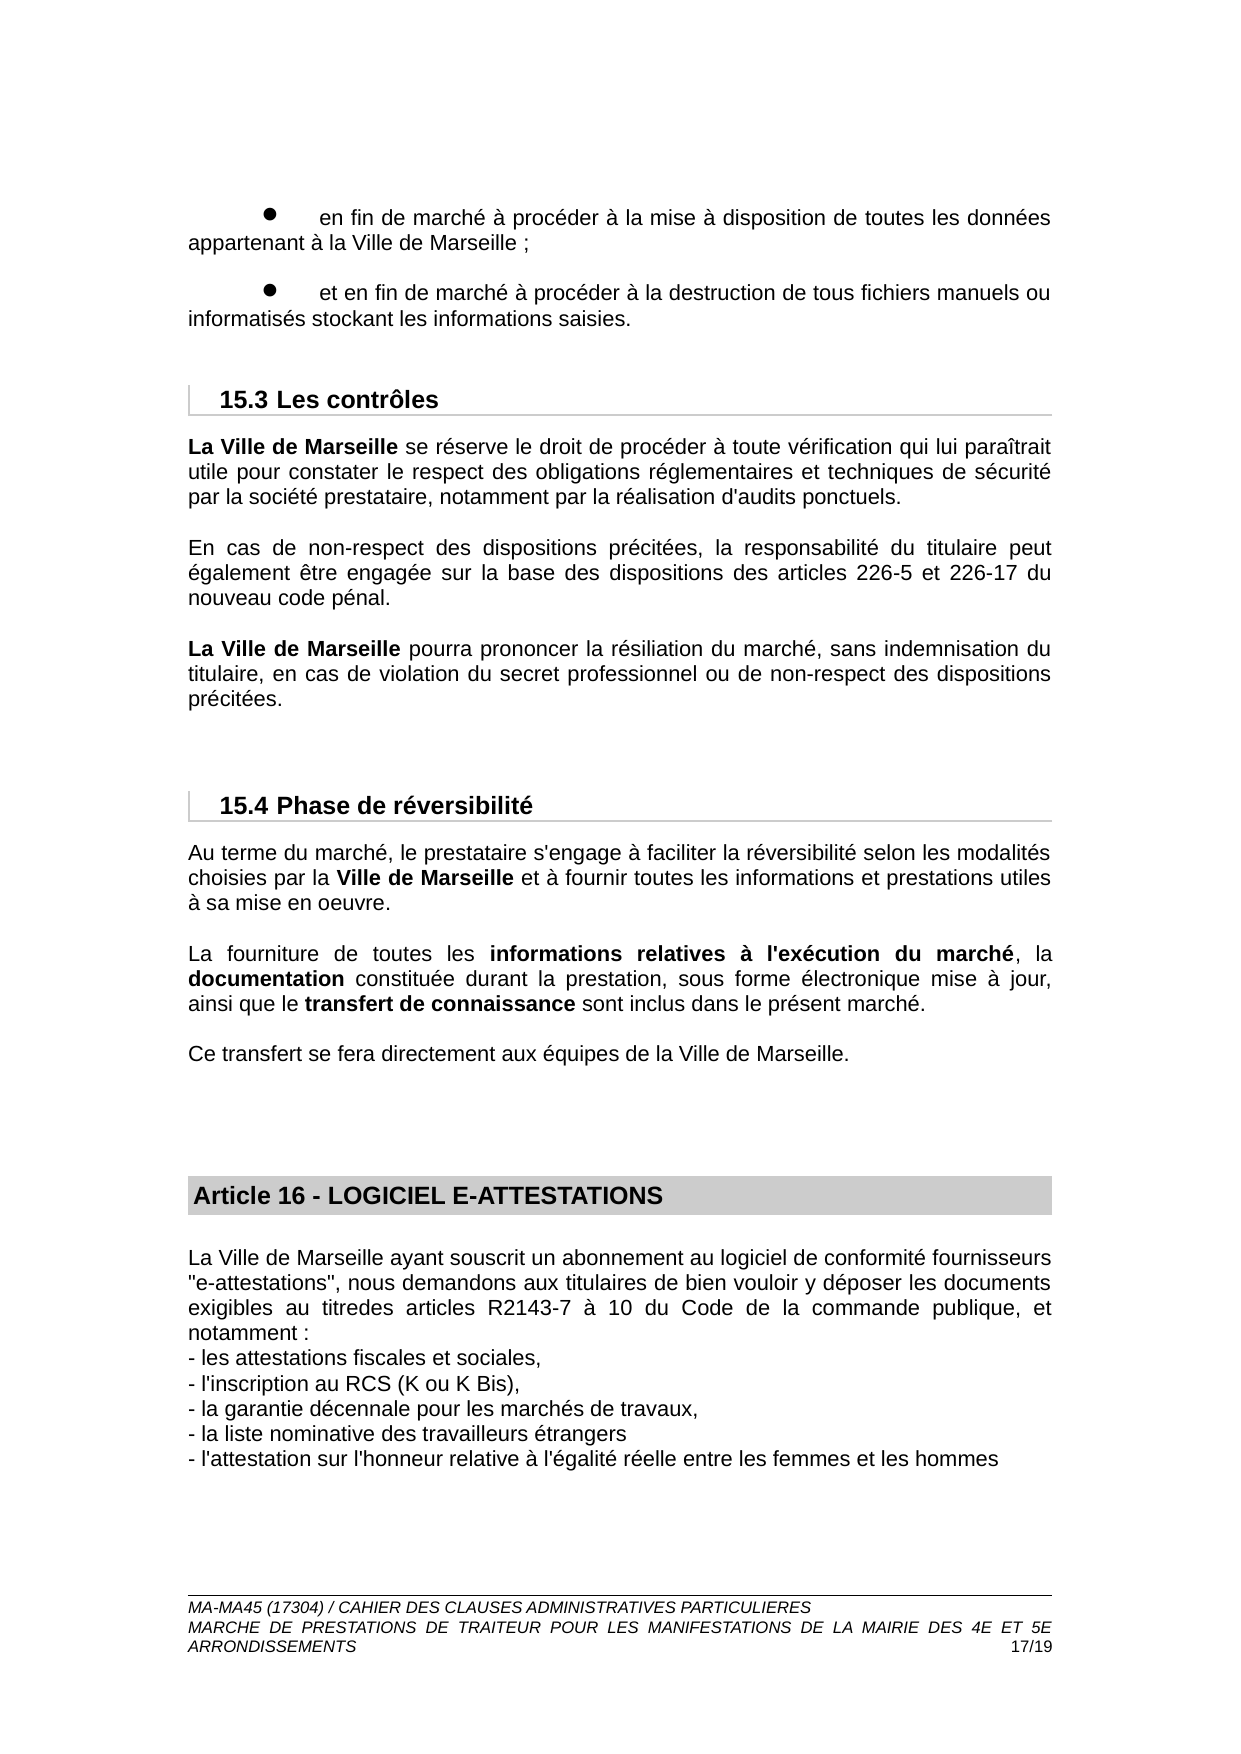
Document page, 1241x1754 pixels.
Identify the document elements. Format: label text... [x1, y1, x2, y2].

text - l'attestation sur l'honneur relative à l'égalité réelle entre les femmes et les hommes [188, 1446, 1052, 1471]
text - la garantie décennale pour les marchés de travaux, [188, 1396, 1052, 1421]
text - les attestations fiscales et sociales, [188, 1345, 1052, 1370]
text La fourniture de toutes les informations relatives à l'exécution du marché, la documentation constituée durant la prestation, sous forme électronique mise à jour, ainsi que le transfert de connaissance sont inclus dans le présent marché. [188, 940, 1052, 1016]
text La Ville de Marseille ayant souscrit un abonnement au logiciel de conformité fournisseurs "e-attestations", nous demandons aux titulaires de bien vouloir y déposer les documents exigibles au titredes articles R2143-7 à 10 du Code de la commande publique, et notamment : [188, 1244, 1052, 1345]
subtitle Phase de réversibilité [190, 791, 1052, 820]
subtitle LOGICIEL E-ATTESTATIONS [190, 1178, 1050, 1213]
subtitle Les contrôles [190, 385, 1052, 414]
text La Ville de Marseille se réserve le droit de procéder à toute vérification qui lui paraîtrait utile pour constater le respect des obligations réglementaires et techniques de sécurité par la société prestataire, notamment par la réalisation d'audits ponctuels. [188, 434, 1052, 509]
text Ce transfert se fera directement aux équipes de la Ville de Marseille. [188, 1041, 1052, 1066]
text - la liste nominative des travailleurs étrangers [188, 1421, 1052, 1446]
text En cas de non-respect des dispositions précitées, la responsabilité du titulaire peut également être engagée sur la base des dispositions des articles 226-5 et 226-17 du nouveau code pénal. [188, 535, 1052, 610]
text Au terme du marché, le prestataire s'engage à faciliter la réversibilité selon les modalités choisies par la Ville de Marseille et à fournir toutes les informations et prestations utiles à sa mise en oeuvre. [188, 839, 1052, 915]
list en fin de marché à procéder à la mise à disposition de toutes les données appartenant à la Ville de Marseille ; [188, 204, 1052, 255]
list et en fin de marché à procéder à la destruction de tous fichiers manuels ou informatisés stockant les informations saisies. [188, 280, 1052, 331]
text La Ville de Marseille pourra prononcer la résiliation du marché, sans indemnisation du titulaire, en cas de violation du secret professionnel ou de non-respect des dispositions précitées. [188, 636, 1052, 711]
text - l'inscription au RCS (K ou K Bis), [188, 1370, 1052, 1396]
